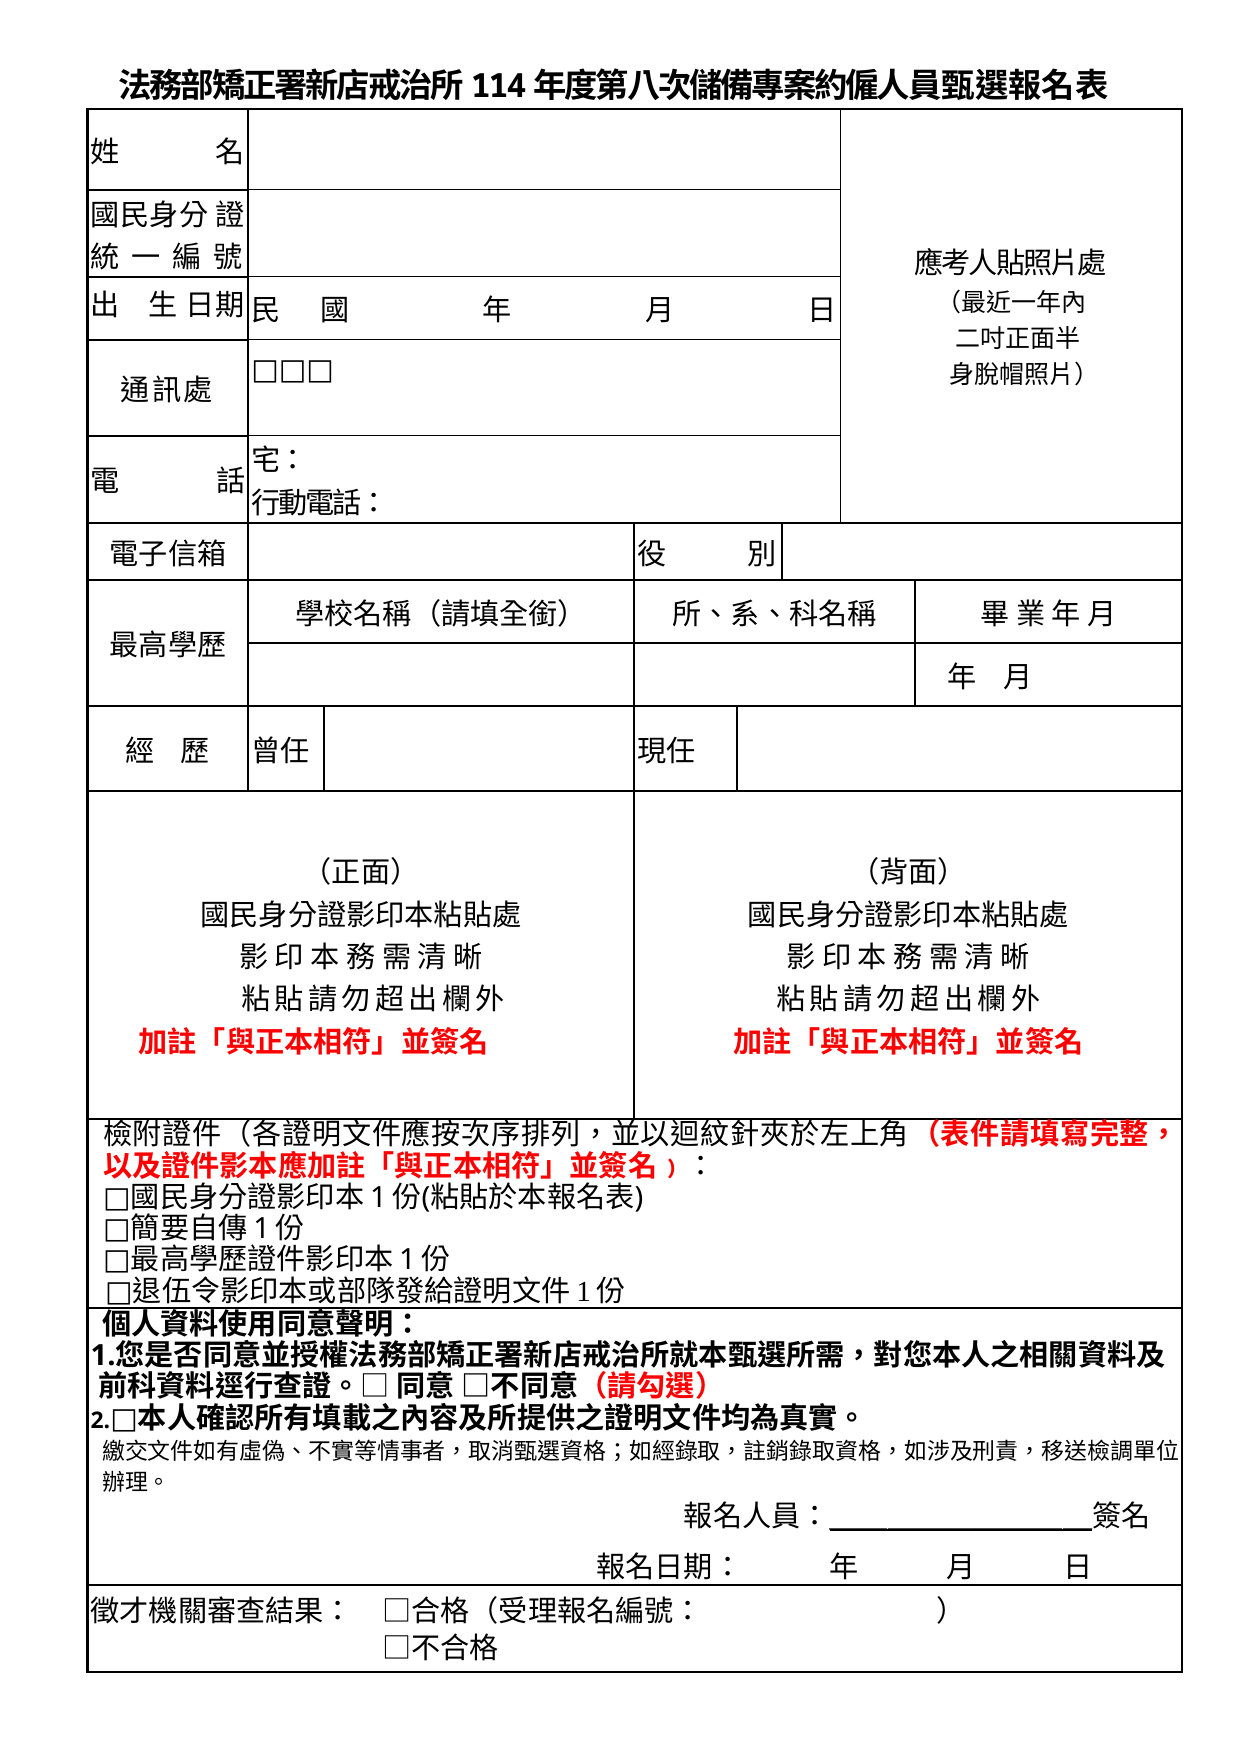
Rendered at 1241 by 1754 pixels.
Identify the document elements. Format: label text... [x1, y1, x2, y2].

table_cell [249, 524, 633, 579]
table_cell 通 訊 處 [89, 341, 247, 434]
table_cell 所、系、科名稱 [635, 581, 914, 642]
table_cell 宅： 行動電話： [249, 436, 840, 522]
table_cell 電子信箱 [89, 524, 247, 579]
text 法務部矯正署新店戒治所114年度第八次儲備專案約僱人員甄選報名表 [118, 59, 1134, 107]
table_cell 役 別 [635, 524, 781, 579]
table_cell 畢 業 年 月 [916, 581, 1181, 642]
table_cell [325, 707, 633, 790]
table_cell （正面） 國民身分證影印本粘貼處 影 印 本 務 需 清 晰 粘貼請勿超出欄外 加註「與正本相符」並簽名 [89, 792, 633, 1118]
table_cell □□□ [249, 340, 840, 434]
table_header 應考人貼照片處 （最近一年內 二吋正面半 身脫帽照片） [841, 110, 1181, 522]
table_cell 年 月 [916, 644, 1181, 705]
table_cell [249, 190, 840, 276]
table_cell 經 歷 [89, 707, 247, 790]
table_cell 出 生 日期 [89, 278, 247, 339]
table_cell 學校名稱（請填全銜） [249, 581, 633, 642]
table_cell 個人資料使用同意聲明： 1.您是否同意並授權法務部矯正署新店戒治所就本甄選所需，對您本人之相關資料及 前科資料逕行查證。□ 同意 □不同意（請勾選） 2.□本人確認所有填載之內容及所提供之證明文件均為真實。 繳交文件如有虛偽、不實等情事者，取消甄選資格；如經錄取，註銷錄取資格，如涉及刑責，移送檢調單位 辦理。 報名人員：＿＿＿＿＿＿＿＿＿簽名 報名日期： 年 月 日 [89, 1309, 1181, 1584]
table_cell [249, 644, 633, 705]
table_cell [738, 707, 1181, 790]
table_cell 曾任 [249, 707, 323, 790]
table_cell 檢附證件（各證明文件應按次序排列，並以迴紋針夾於左上角（表件請填寫完整，以及證件影本應加註「與正本相符」並簽名﹚： □國民身分證影印本1份(粘貼於本報名表) □簡要自傳1份 □最高學歷證件影印本1份 □退伍令影印本或部隊發給證明文件1份 [89, 1120, 1181, 1307]
table_cell 電話 [89, 437, 247, 522]
table_cell [635, 644, 914, 705]
table_cell 徵才機關審查結果： □合格（受理報名編號： ） □不合格 [89, 1586, 1181, 1671]
table_cell 現任 [635, 707, 736, 790]
table_cell 最高學歷 [89, 581, 247, 705]
table_cell 國民身分 證統一編號 [89, 191, 247, 276]
table_cell 民國 年 月 日 [249, 277, 840, 339]
table_header 姓 名 [89, 110, 247, 189]
table_cell （背面） 國民身分證影印本粘貼處 影 印 本 務 需 清 晰 粘貼請勿超出欄外 加註「與正本相符」並簽名 [635, 792, 1181, 1118]
table_cell [783, 524, 1181, 579]
table_header [249, 110, 840, 189]
